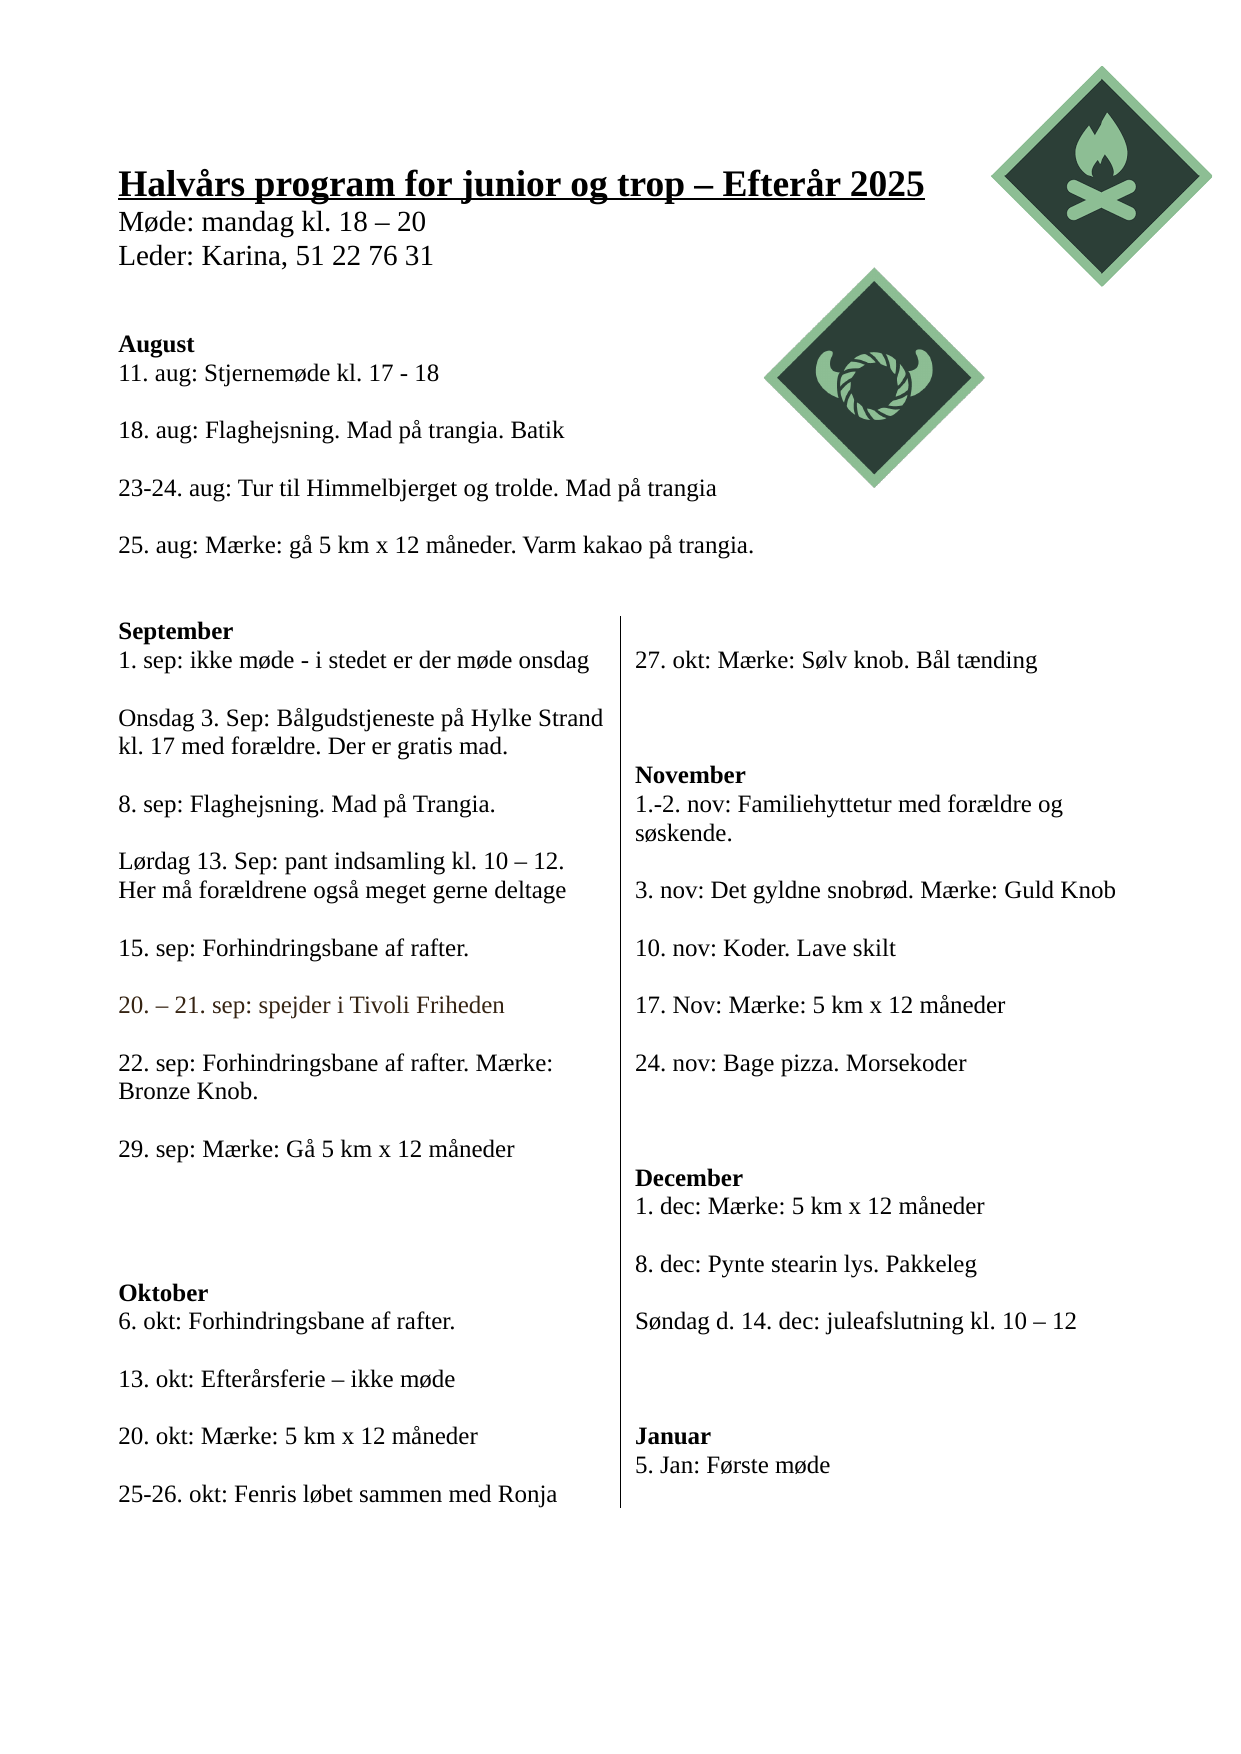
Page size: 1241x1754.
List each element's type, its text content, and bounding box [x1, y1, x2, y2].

text 1. dec: Mærke: 5 km x 12 måneder [635, 1191, 1122, 1220]
text 1.-2. nov: Familiehyttetur med forældre og søskende. [635, 789, 1122, 846]
text [985, 329, 1122, 358]
text 25. aug: Mærke: gå 5 km x 12 måneder. Varm kakao på trangia. [118, 530, 1122, 559]
text 8. sep: Flaghejsning. Mad på Trangia. [118, 789, 605, 818]
text Januar [635, 1421, 1122, 1450]
text 20. – 21. sep: spejder i Tivoli Friheden [118, 990, 605, 1019]
text 27. okt: Mærke: Sølv knob. Bål tænding [635, 645, 1122, 674]
text December [635, 1163, 1122, 1191]
text Lørdag 13. Sep: pant indsamling kl. 10 – 12. Her må forældrene også meget gerne deltage [118, 846, 605, 904]
text 3. nov: Det gyldne snobrød. Mærke: Guld Knob [635, 875, 1122, 904]
text Halvårs program for junior og trop – Efterår 2025 Møde: mandag kl. 18 – 20 [118, 161, 990, 238]
text 20. okt: Mærke: 5 km x 12 måneder [118, 1421, 605, 1450]
picture [763, 267, 985, 488]
text Onsdag 3. Sep: Bålgudstjeneste på Hylke Strand kl. 17 med forældre. Der er gratis mad. [118, 703, 605, 760]
text Leder: Karina, 51 22 76 31 [118, 238, 990, 271]
text 24. nov: Bage pizza. Morsekoder [635, 1048, 1122, 1076]
text August [118, 329, 763, 358]
text 29. sep: Mærke: Gå 5 km x 12 måneder [118, 1134, 605, 1163]
text 15. sep: Forhindringsbane af rafter. [118, 933, 605, 961]
text 10. nov: Koder. Lave skilt [635, 933, 1122, 961]
text Søndag d. 14. dec: juleafslutning kl. 10 – 12 [635, 1306, 1122, 1335]
text 23-24. aug: Tur til Himmelbjerget og trolde. Mad på trangia [118, 473, 1122, 501]
text 25-26. okt: Fenris løbet sammen med Ronja [118, 1479, 605, 1508]
text 18. aug: Flaghejsning. Mad på trangia. Batik [118, 415, 763, 444]
text 11. aug: Stjernemøde kl. 17 - 18 [118, 358, 763, 386]
text [985, 415, 1122, 444]
text [985, 358, 1122, 386]
text 8. dec: Pynte stearin lys. Pakkeleg [635, 1249, 1122, 1278]
text November [635, 760, 1122, 789]
text Oktober [118, 1278, 605, 1306]
text 22. sep: Forhindringsbane af rafter. Mærke: Bronze Knob. [118, 1048, 605, 1105]
text 5. Jan: Første møde [635, 1450, 1122, 1479]
text 13. okt: Efterårsferie – ikke møde [118, 1364, 605, 1393]
text 6. okt: Forhindringsbane af rafter. [118, 1306, 605, 1335]
picture [990, 66, 1213, 287]
text 17. Nov: Mærke: 5 km x 12 måneder [635, 990, 1122, 1019]
text September [118, 616, 605, 645]
text 1. sep: ikke møde - i stedet er der møde onsdag [118, 645, 605, 674]
